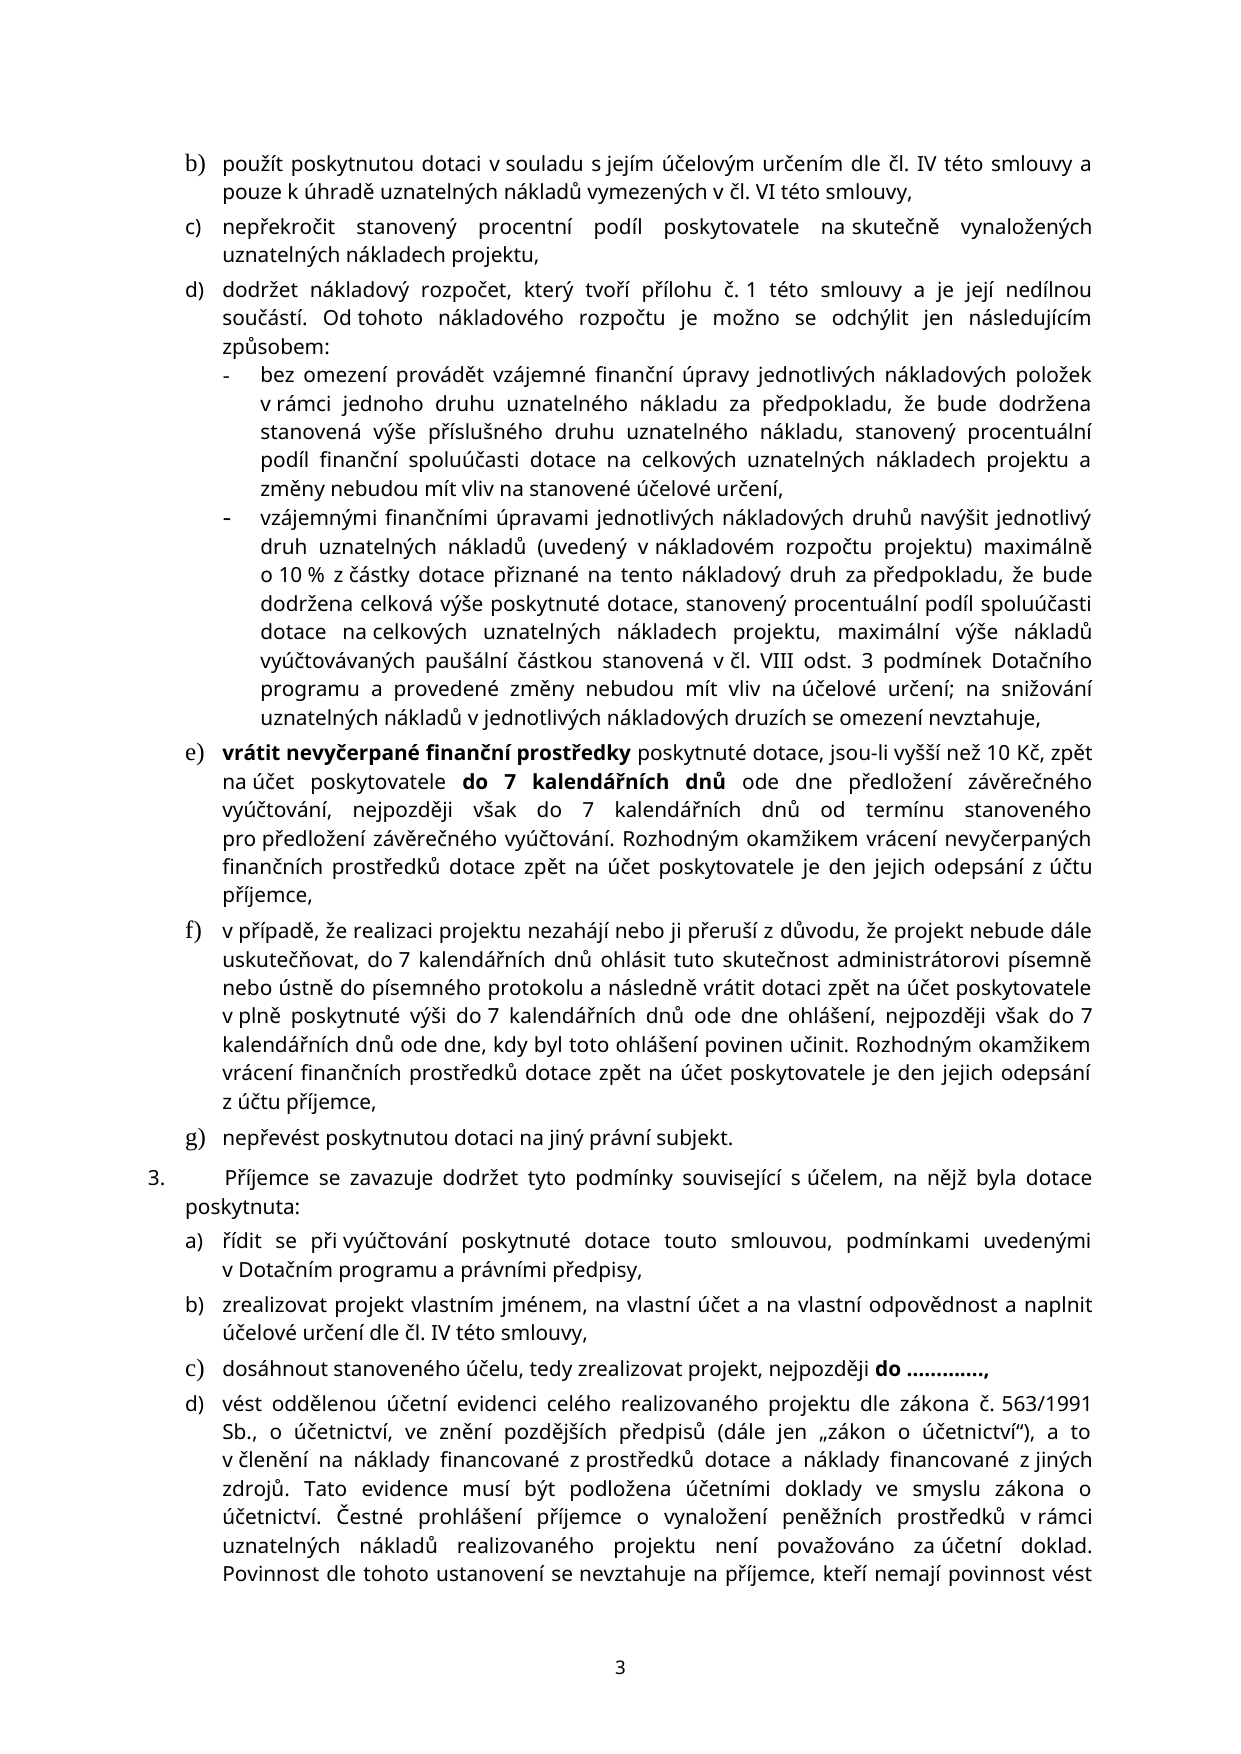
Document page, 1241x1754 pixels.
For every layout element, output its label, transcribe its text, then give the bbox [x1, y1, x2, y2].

list Příjemce se zavazuje dodržet tyto podmínky související s účelem, na nějž byla dotace poskytnuta: [148, 1163, 1092, 1220]
list nepřekročit stanovený procentní podíl poskytovatele na skutečně vynaložených uznatelných nákladech projektu, [185, 212, 1092, 269]
list dodržet nákladový rozpočet, který tvoří přílohu č. 1 této smlouvy a je její nedílnou součástí. Od tohoto nákladového rozpočtu je možno se odchýlit jen následujícím způsobem: [185, 275, 1092, 360]
list vést oddělenou účetní evidenci celého realizovaného projektu dle zákona č. 563/1991 Sb., o účetnictví, ve znění pozdějších předpisů (dále jen „zákon o účetnictví“), a to v členění na náklady financované z prostředků dotace a náklady financované z jiných zdrojů. Tato evidence musí být podložena účetními doklady ve smyslu zákona o účetnictví. Čestné prohlášení příjemce o vynaložení peněžních prostředků v rámci uznatelných nákladů realizovaného projektu není považováno za účetní doklad. Povinnost dle tohoto ustanovení se nevztahuje na příjemce, kteří nemají povinnost vést [185, 1389, 1092, 1588]
list řídit se při vyúčtování poskytnuté dotace touto smlouvou, podmínkami uvedenými v Dotačním programu a právními předpisy, [185, 1227, 1092, 1283]
list nepřevést poskytnutou dotaci na jiný právní subjekt. [185, 1122, 1092, 1151]
list dosáhnout stanoveného účelu, tedy zrealizovat projekt, nejpozději do …………., [185, 1353, 1092, 1382]
list vrátit nevyčerpané finanční prostředky poskytnuté dotace, jsou-li vyšší než 10 Kč, zpět na účet poskytovatele do 7 kalendářních dnů ode dne předložení závěrečného vyúčtování, nejpozději však do 7 kalendářních dnů od termínu stanoveného pro předložení závěrečného vyúčtování. Rozhodným okamžikem vrácení nevyčerpaných finančních prostředků dotace zpět na účet poskytovatele je den jejich odepsání z účtu příjemce, [185, 737, 1092, 909]
list bez omezení provádět vzájemné finanční úpravy jednotlivých nákladových položek v rámci jednoho druhu uznatelného nákladu za předpokladu, že bude dodržena stanovená výše příslušného druhu uznatelného nákladu, stanovený procentuální podíl finanční spoluúčasti dotace na celkových uznatelných nákladech projektu a změny nebudou mít vliv na stanovené účelové určení, [223, 360, 1092, 502]
list zrealizovat projekt vlastním jménem, na vlastní účet a na vlastní odpovědnost a naplnit účelové určení dle čl. IV této smlouvy, [185, 1290, 1092, 1347]
list použít poskytnutou dotaci v souladu s jejím účelovým určením dle čl. IV této smlouvy a pouze k úhradě uznatelných nákladů vymezených v čl. VI této smlouvy, [185, 148, 1092, 206]
list v případě, že realizaci projektu nezahájí nebo ji přeruší z důvodu, že projekt nebude dále uskutečňovat, do 7 kalendářních dnů ohlásit tuto skutečnost administrátorovi písemně nebo ústně do písemného protokolu a následně vrátit dotaci zpět na účet poskytovatele v plně poskytnuté výši do 7 kalendářních dnů ode dne ohlášení, nejpozději však do 7 kalendářních dnů ode dne, kdy byl toto ohlášení povinen učinit. Rozhodným okamžikem vrácení finančních prostředků dotace zpět na účet poskytovatele je den jejich odepsání z účtu příjemce, [185, 915, 1092, 1115]
list vzájemnými finančními úpravami jednotlivých nákladových druhů navýšit jednotlivý druh uznatelných nákladů (uvedený v nákladovém rozpočtu projektu) maximálně o 10 % z částky dotace přiznané na tento nákladový druh za předpokladu, že bude dodržena celková výše poskytnuté dotace, stanovený procentuální podíl spoluúčasti dotace na celkových uznatelných nákladech projektu, maximální výše nákladů vyúčtovávaných paušální částkou stanovená v čl. VIII odst. 3 podmínek Dotačního programu a provedené změny nebudou mít vliv na účelové určení; na snižování uznatelných nákladů v jednotlivých nákladových druzích se omezení nevztahuje, [223, 502, 1092, 731]
